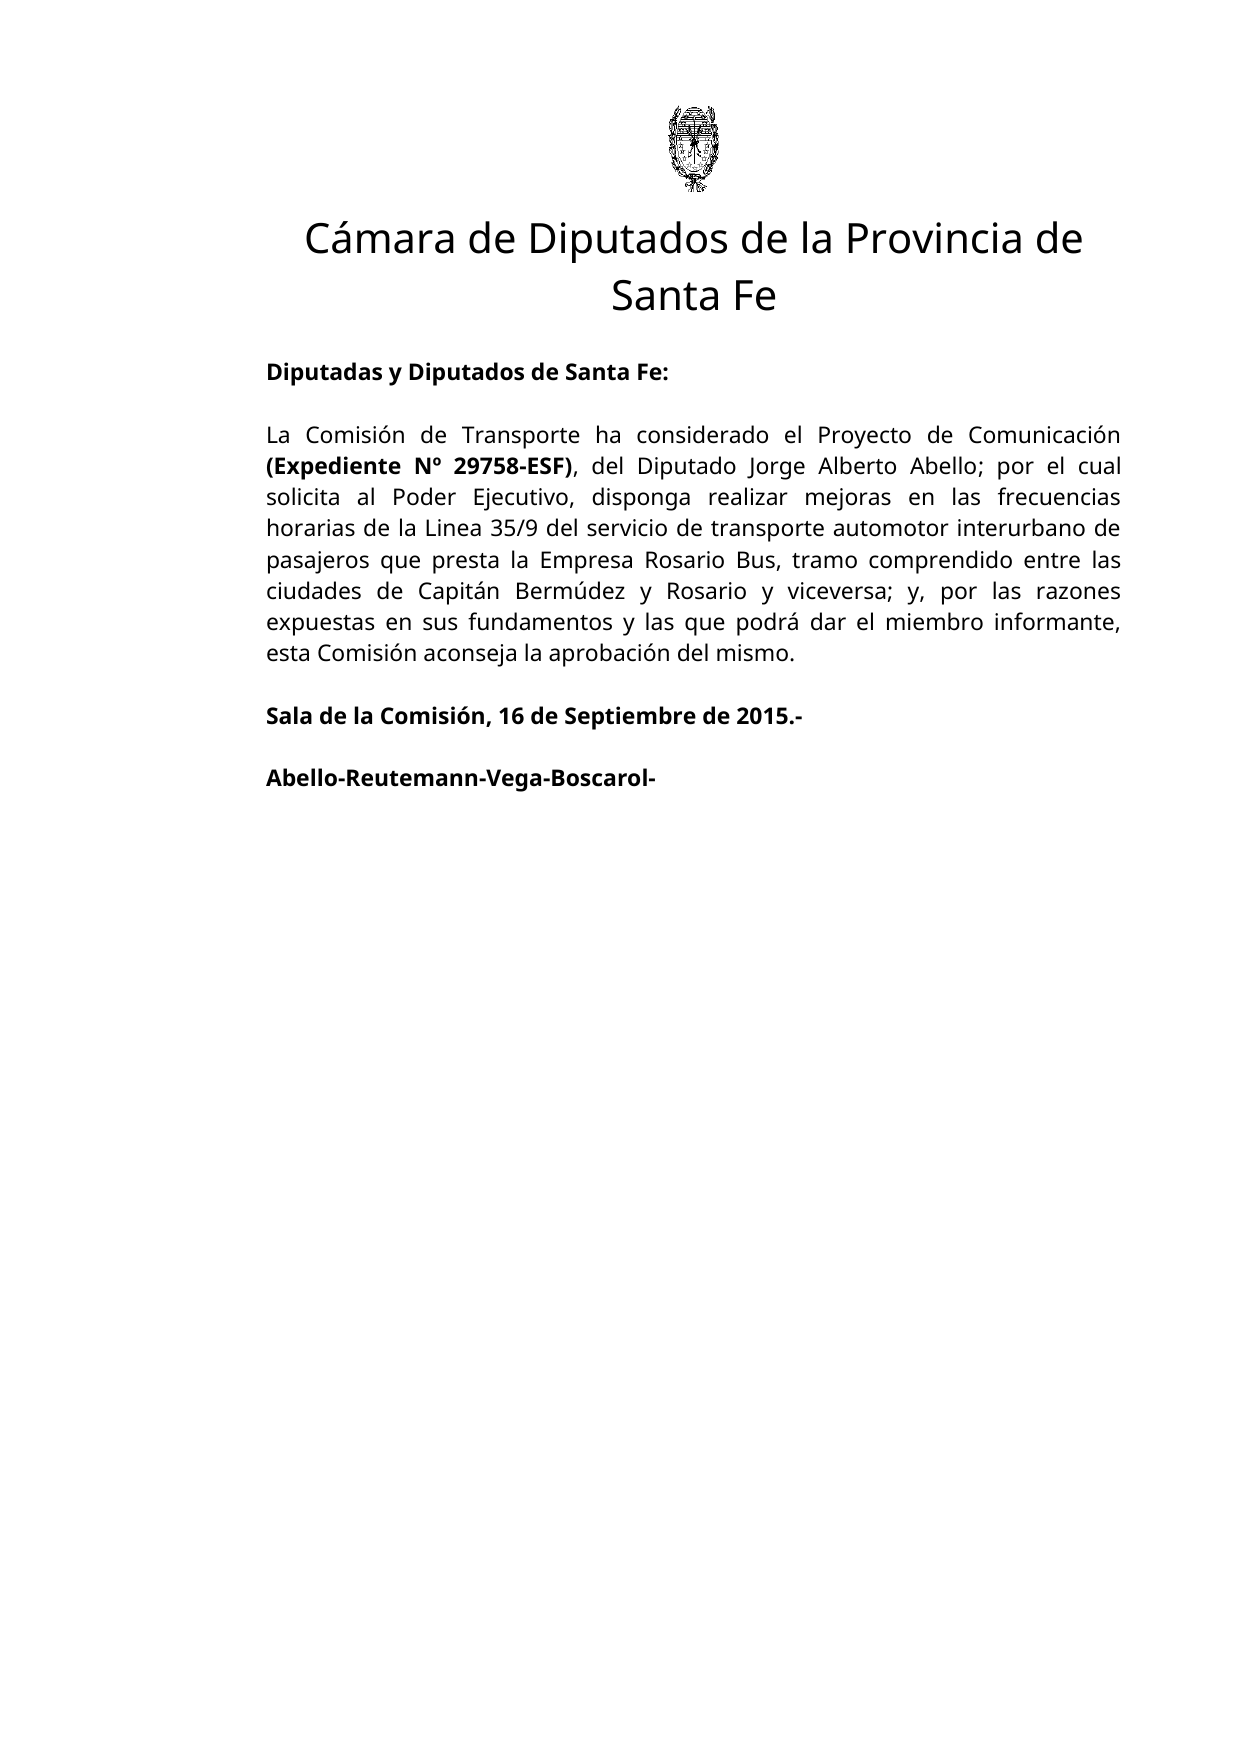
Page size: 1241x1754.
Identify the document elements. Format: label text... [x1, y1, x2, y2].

text La Comisión de Transporte ha considerado el Proyecto de Comunicación (Expediente Nº 29758-ESF), del Diputado Jorge Alberto Abello; por el cual solicita al Poder Ejecutivo, disponga realizar mejoras en las frecuencias horarias de la Linea 35/9 del servicio de transporte automotor interurbano de pasajeros que presta la Empresa Rosario Bus, tramo comprendido entre las ciudades de Capitán Bermúdez y Rosario y viceversa; y, por las razones expuestas en sus fundamentos y las que podrá dar el miembro informante, esta Comisión aconseja la aprobación del mismo. [266, 419, 1122, 669]
text Abello-Reutemann-Vega-Boscarol- [266, 762, 1122, 794]
text Diputadas y Diputados de Santa Fe: [266, 356, 1122, 387]
picture [660, 96, 728, 202]
text Sala de la Comisión, 16 de Septiembre de 2015.- [266, 700, 1122, 731]
